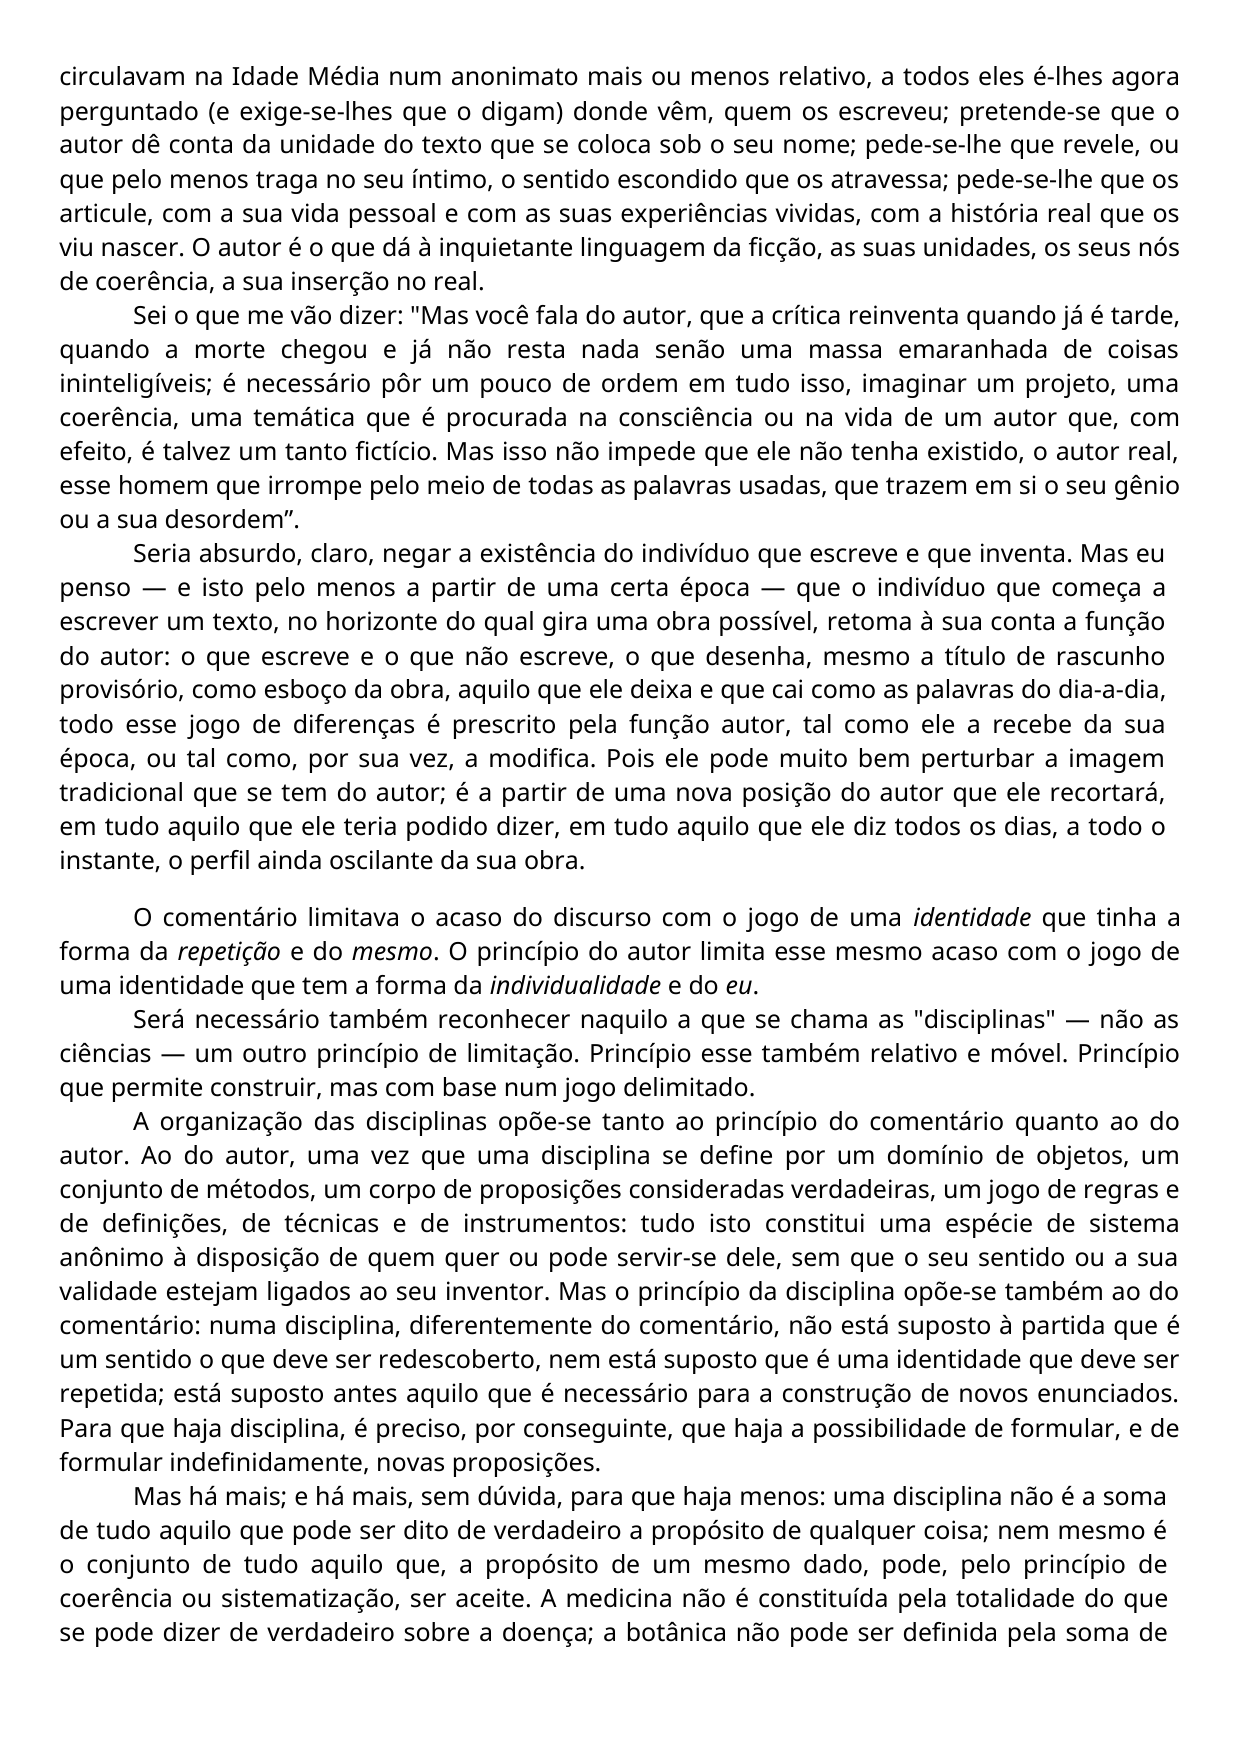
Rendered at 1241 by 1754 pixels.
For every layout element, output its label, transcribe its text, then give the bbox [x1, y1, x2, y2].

text O comentário limitava o acaso do discurso com o jogo de uma identidade que tinha a forma da repetição e do mesmo. O princípio do autor limita esse mesmo acaso com o jogo de uma identidade que tem a forma da individualidade e do eu. [59, 899, 1181, 1001]
text Será necessário também reconhecer naquilo a que se chama as "disciplinas" — não as ciências — um outro princípio de limitação. Princípio esse também relativo e móvel. Princípio que permite construir, mas com base num jogo delimitado. [59, 1001, 1181, 1104]
text circulavam na Idade Média num anonimato mais ou menos relativo, a todos eles é-lhes agora perguntado (e exige-se-lhes que o digam) donde vêm, quem os escreveu; pretende-se que o autor dê conta da unidade do texto que se coloca sob o seu nome; pede-se-lhe que revele, ou que pelo menos traga no seu íntimo, o sentido escondido que os atravessa; pede-se-lhe que os articule, com a sua vida pessoal e com as suas experiências vividas, com a história real que os viu nascer. O autor é o que dá à inquietante linguagem da ficção, as suas unidades, os seus nós de coerência, a sua inserção no real. [59, 59, 1181, 297]
text Sei o que me vão dizer: "Mas você fala do autor, que a crítica reinventa quando já é tarde, quando a morte chegou e já não resta nada senão uma massa emaranhada de coisas ininteligíveis; é necessário pôr um pouco de ordem em tudo isso, imaginar um projeto, uma coerência, uma temática que é procurada na consciência ou na vida de um autor que, com efeito, é talvez um tanto fictício. Mas isso não impede que ele não tenha existido, o autor real, esse homem que irrompe pelo meio de todas as palavras usadas, que trazem em si o seu gênio ou a sua desordem”. [59, 297, 1181, 536]
text Seria absurdo, claro, negar a existência do indivíduo que escreve e que inventa. Mas eu penso — e isto pelo menos a partir de uma certa época — que o indivíduo que começa a escrever um texto, no horizonte do qual gira uma obra possível, retoma à sua conta a função do autor: o que escreve e o que não escreve, o que desenha, mesmo a título de rascunho provisório, como esboço da obra, aquilo que ele deixa e que cai como as palavras do dia-a-dia, todo esse jogo de diferenças é prescrito pela função autor, tal como ele a recebe da sua época, ou tal como, por sua vez, a modifica. Pois ele pode muito bem perturbar a imagem tradicional que se tem do autor; é a partir de uma nova posição do autor que ele recortará, em tudo aquilo que ele teria podido dizer, em tudo aquilo que ele diz todos os dias, a todo o instante, o perfil ainda oscilante da sua obra. [59, 536, 1168, 877]
text A organização das disciplinas opõe-se tanto ao princípio do comentário quanto ao do autor. Ao do autor, uma vez que uma disciplina se define por um domínio de objetos, um conjunto de métodos, um corpo de proposições consideradas verdadeiras, um jogo de regras e de definições, de técnicas e de instrumentos: tudo isto constitui uma espécie de sistema anônimo à disposição de quem quer ou pode servir-se dele, sem que o seu sentido ou a sua validade estejam ligados ao seu inventor. Mas o princípio da disciplina opõe-se também ao do comentário: numa disciplina, diferentemente do comentário, não está suposto à partida que é um sentido o que deve ser redescoberto, nem está suposto que é uma identidade que deve ser repetida; está suposto antes aquilo que é necessário para a construção de novos enunciados. Para que haja disciplina, é preciso, por conseguinte, que haja a possibilidade de formular, e de formular indefinidamente, novas proposições. [59, 1104, 1181, 1478]
text Mas há mais; e há mais, sem dúvida, para que haja menos: uma disciplina não é a soma de tudo aquilo que pode ser dito de verdadeiro a propósito de qualquer coisa; nem mesmo é o conjunto de tudo aquilo que, a propósito de um mesmo dado, pode, pelo princípio de coerência ou sistematização, ser aceite. A medicina não é constituída pela totalidade do que se pode dizer de verdadeiro sobre a doença; a botânica não pode ser definida pela soma de [59, 1478, 1170, 1649]
